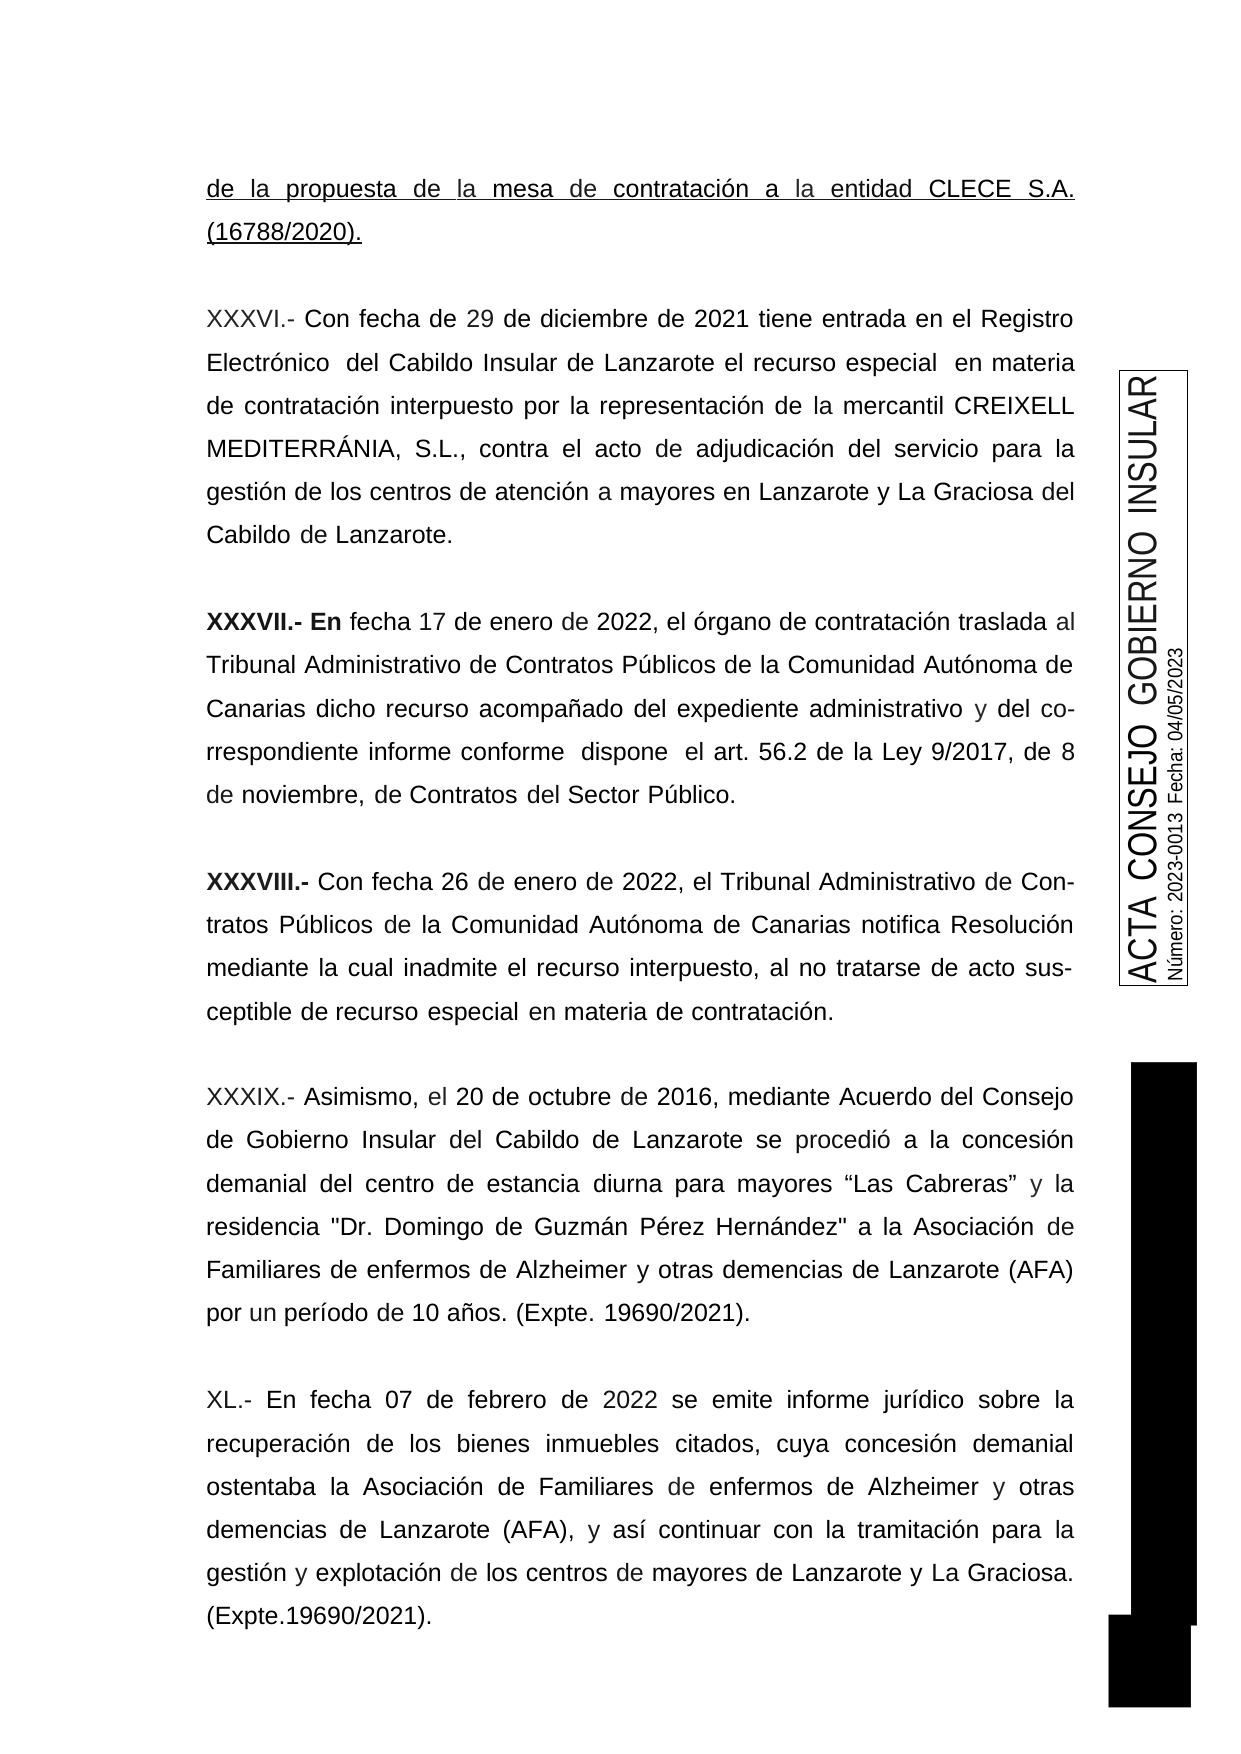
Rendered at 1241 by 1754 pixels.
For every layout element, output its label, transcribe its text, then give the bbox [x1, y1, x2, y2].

text Número: 2023-0013 Fecha: 04/05/2023 [1164, 374, 1185, 985]
text de la propuesta de la mesa de contratación a la entidad CLECE S.A. [206, 174, 1075, 199]
text XXXVI.- Con fecha de 29 de diciembre de 2021 tiene entrada en el Registro Electrónico del Cabildo Insular de Lanzarote el recurso especial en materia de contratación interpuesto por la representación de la mercantil CREIXELL MEDITERRÁNIA, S.L., contra el acto de adjudicación del servicio para la gestión de los centros de atención a mayores en Lanzarote y La Graciosa del Cabildo de Lanzarote. [206, 304, 1075, 549]
text XL.- En fecha 07 de febrero de 2022 se emite informe jurídico sobre la recuperación de los bienes inmuebles citados, cuya concesión demanial ostentaba la Asociación de Familiares de enfermos de Alzheimer y otras demencias de Lanzarote (AFA), y así continuar con la tramitación para la gestión y explotación de los centros de mayores de Lanzarote y La Graciosa. (Expte.19690/2021). [206, 1385, 1074, 1630]
text ACTA CONSEJO GOBIERNO INSULAR [1120, 373, 1163, 985]
text (16788/2020). [206, 200, 1075, 246]
text XXXIX.- Asimismo, el 20 de octubre de 2016, mediante Acuerdo del Consejo de Gobierno Insular del Cabildo de Lanzarote se procedió a la concesión demanial del centro de estancia diurna para mayores “Las Cabreras” y la residencia "Dr. Domingo de Guzmán Pérez Hernández" a la Asociación de Familiares de enfermos de Alzheimer y otras demencias de Lanzarote (AFA) por un período de 10 años. (Expte. 19690/2021). [206, 1082, 1074, 1327]
picture [1107, 1061, 1198, 1708]
text XXXVIII.- Con fecha 26 de enero de 2022, el Tribunal Administrativo de Con- tratos Públicos de la Comunidad Autónoma de Canarias notifica Resolución mediante la cual inadmite el recurso interpuesto, al no tratarse de acto sus- ceptible de recurso especial en materia de contratación. [206, 867, 1075, 1025]
text XXXVII.- En fecha 17 de enero de 2022, el órgano de contratación traslada al Tribunal Administrativo de Contratos Públicos de la Comunidad Autónoma de Canarias dicho recurso acompañado del expediente administrativo y del co- rrespondiente informe conforme dispone el art. 56.2 de la Ley 9/2017, de 8 de noviembre, de Contratos del Sector Público. [206, 607, 1075, 809]
